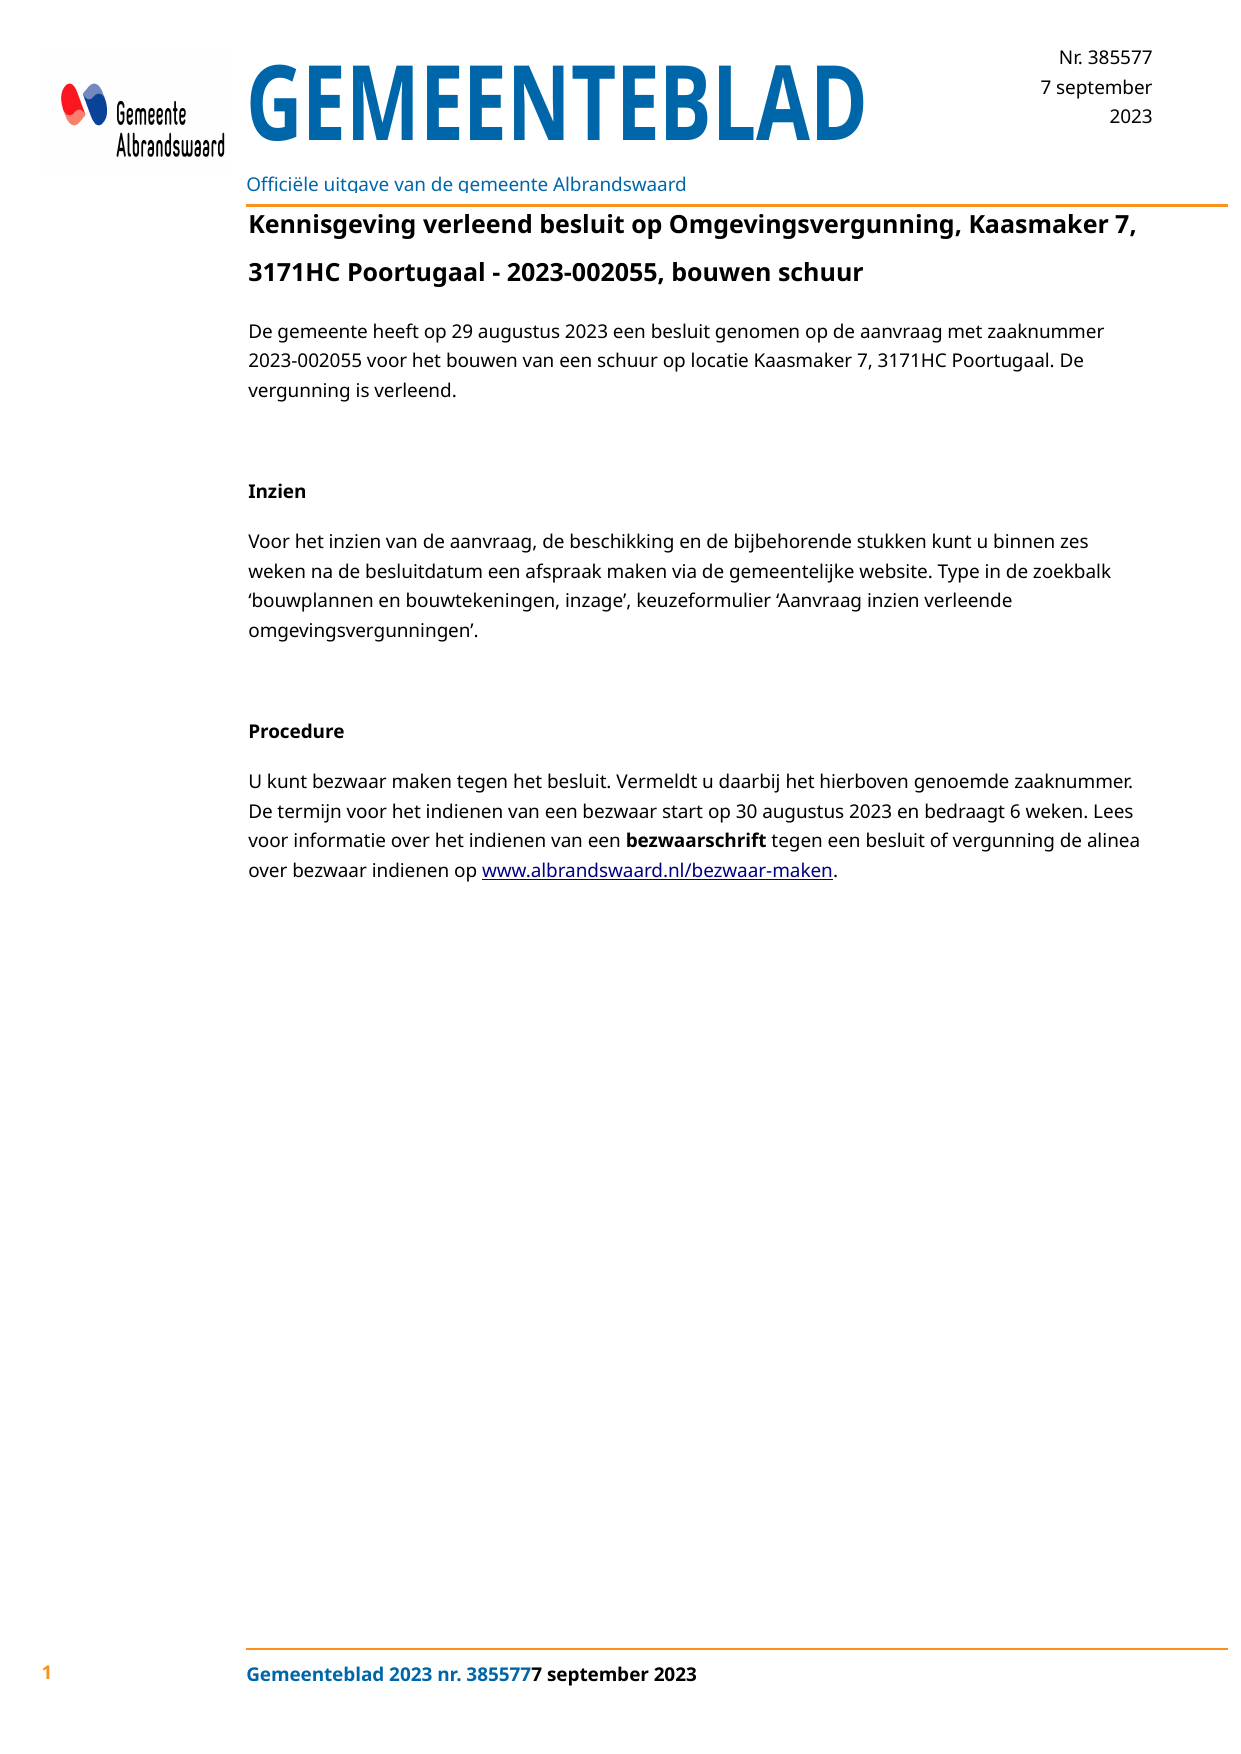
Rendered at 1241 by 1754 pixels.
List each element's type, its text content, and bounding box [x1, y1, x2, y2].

text De gemeente heeft op 29 augustus 2023 een besluit genomen op de aanvraag met zaaknummer 2023-002055 voor het bouwen van een schuur op locatie Kaasmaker 7, 3171HC Poortugaal. De vergunning is verleend. [248, 318, 1152, 403]
text Procedure [248, 718, 1152, 744]
text Kennisgeving verleend besluit op Omgevingsvergunning, Kaasmaker 7, 3171HC Poortugaal - 2023-002055, bouwen schuur [248, 207, 1152, 288]
text Voor het inzien van de aanvraag, de beschikking en de bijbehorende stukken kunt u binnen zes weken na de besluitdatum een afspraak maken via de gemeentelijke website. Type in de zoekbalk ‘bouwplannen en bouwtekeningen, inzage’, keuzeformulier ‘Aanvraag inzien verleende omgevingsvergunningen’. [248, 528, 1152, 643]
picture [41, 47, 231, 172]
text U kunt bezwaar maken tegen het besluit. Vermeldt u daarbij het hierboven genoemde zaaknummer. De termijn voor het indienen van een bezwaar start op 30 augustus 2023 en bedraagt 6 weken. Lees voor informatie over het indienen van een bezwaarschrift tegen een besluit of vergunning de alinea over bezwaar indienen op www.albrandswaard.nl/bezwaar-maken. [248, 768, 1152, 883]
text Inzien [248, 478, 1152, 504]
